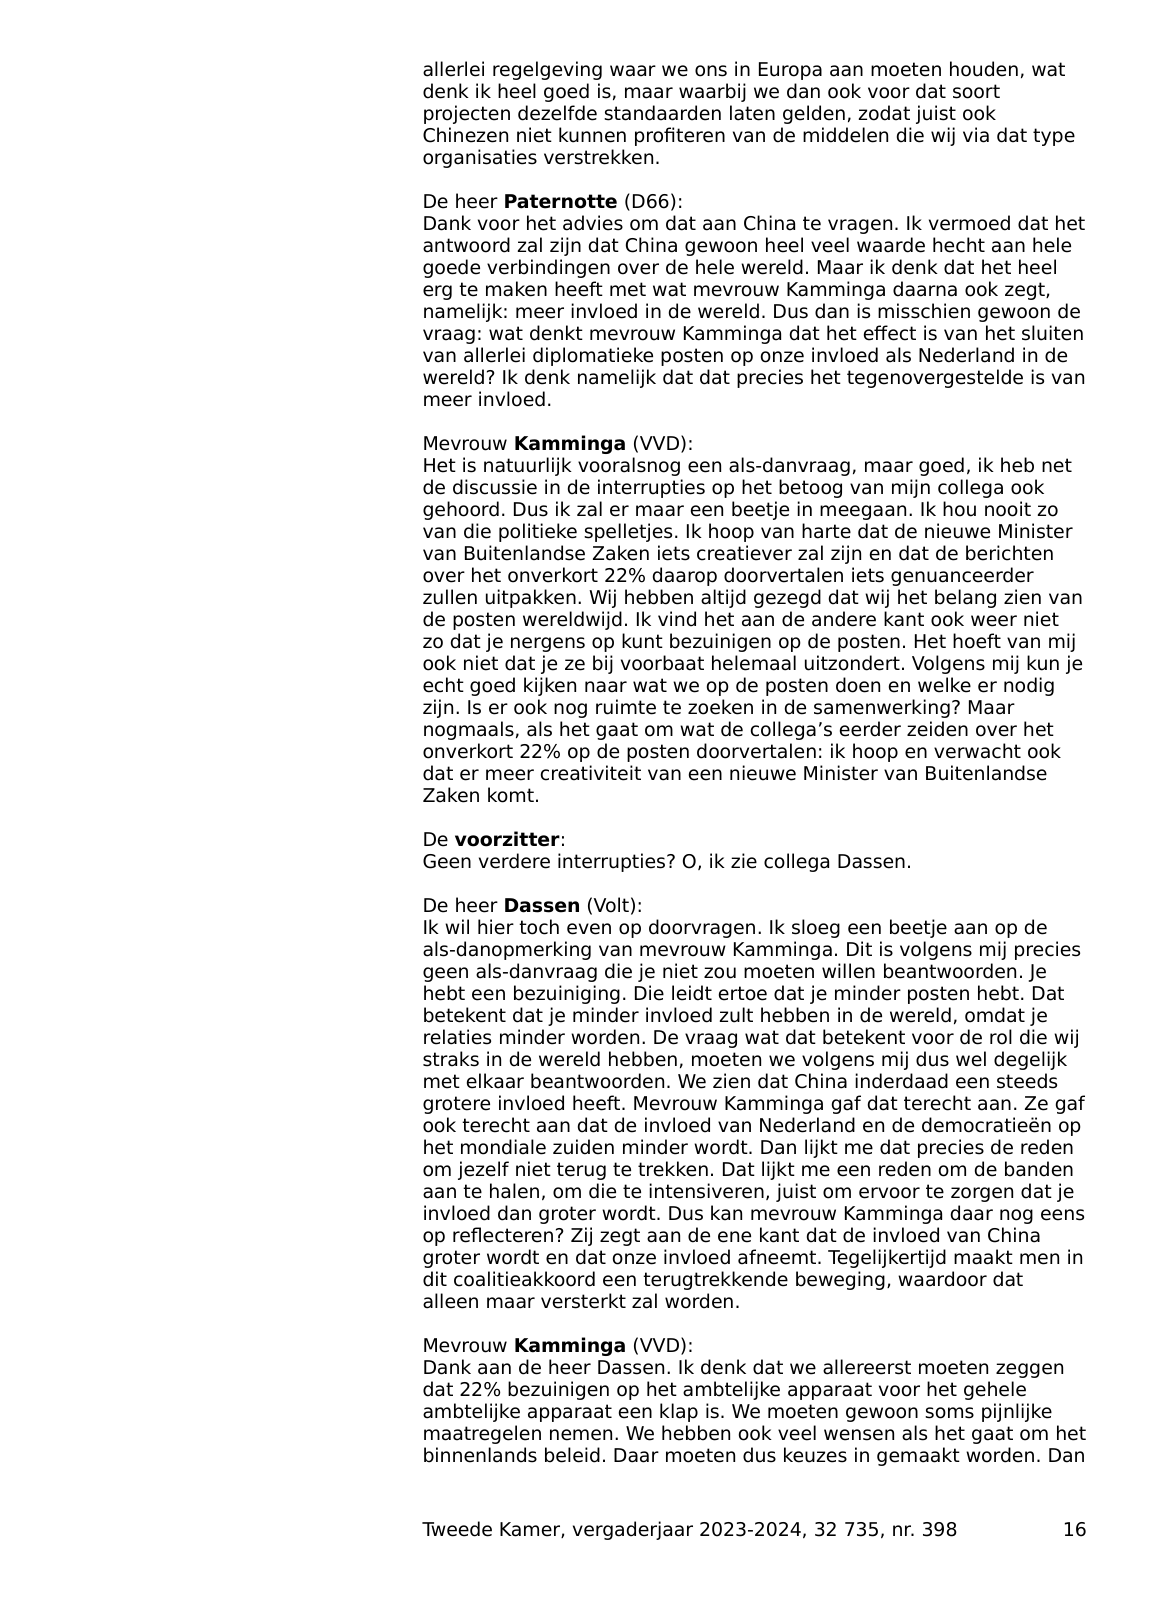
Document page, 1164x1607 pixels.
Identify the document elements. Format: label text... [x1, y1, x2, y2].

text De voorzitter: [422, 829, 1087, 851]
text De heer Paternotte (D66): [422, 191, 1087, 213]
text Dank aan de heer Dassen. Ik denk dat we allereerst moeten zeggen dat 22% bezuinigen op het ambtelijke apparaat voor het gehele ambtelijke apparaat een klap is. We moeten gewoon soms pijnlijke maatregelen nemen. We hebben ook veel wensen als het gaat om het binnenlands beleid. Daar moeten dus keuzes in gemaakt worden. Dan [422, 1357, 1087, 1467]
text allerlei regelgeving waar we ons in Europa aan moeten houden, wat denk ik heel goed is, maar waarbij we dan ook voor dat soort projecten dezelfde standaarden laten gelden, zodat juist ook Chinezen niet kunnen profiteren van de middelen die wij via dat type organisaties verstrekken. [422, 59, 1087, 169]
text Mevrouw Kamminga (VVD): [422, 433, 1087, 455]
text Geen verdere interrupties? O, ik zie collega Dassen. [422, 851, 1087, 873]
text De heer Dassen (Volt): [422, 895, 1087, 917]
text Het is natuurlijk vooralsnog een als-danvraag, maar goed, ik heb net de discussie in de interrupties op het betoog van mijn collega ook gehoord. Dus ik zal er maar een beetje in meegaan. Ik hou nooit zo van die politieke spelletjes. Ik hoop van harte dat de nieuwe Minister van Buitenlandse Zaken iets creatiever zal zijn en dat de berichten over het onverkort 22% daarop doorvertalen iets genuanceerder zullen uitpakken. Wij hebben altijd gezegd dat wij het belang zien van de posten wereldwijd. Ik vind het aan de andere kant ook weer niet zo dat je nergens op kunt bezuinigen op de posten. Het hoeft van mij ook niet dat je ze bij voorbaat helemaal uitzondert. Volgens mij kun je echt goed kijken naar wat we op de posten doen en welke er nodig zijn. Is er ook nog ruimte te zoeken in de samenwerking? Maar nogmaals, als het gaat om wat de collega’s eerder zeiden over het onverkort 22% op de posten doorvertalen: ik hoop en verwacht ook dat er meer creativiteit van een nieuwe Minister van Buitenlandse Zaken komt. [422, 455, 1087, 807]
text Dank voor het advies om dat aan China te vragen. Ik vermoed dat het antwoord zal zijn dat China gewoon heel veel waarde hecht aan hele goede verbindingen over de hele wereld. Maar ik denk dat het heel erg te maken heeft met wat mevrouw Kamminga daarna ook zegt, namelijk: meer invloed in de wereld. Dus dan is misschien gewoon de vraag: wat denkt mevrouw Kamminga dat het effect is van het sluiten van allerlei diplomatieke posten op onze invloed als Nederland in de wereld? Ik denk namelijk dat dat precies het tegenovergestelde is van meer invloed. [422, 213, 1087, 411]
text Mevrouw Kamminga (VVD): [422, 1335, 1087, 1357]
text Ik wil hier toch even op doorvragen. Ik sloeg een beetje aan op de als-danopmerking van mevrouw Kamminga. Dit is volgens mij precies geen als-danvraag die je niet zou moeten willen beantwoorden. Je hebt een bezuiniging. Die leidt ertoe dat je minder posten hebt. Dat betekent dat je minder invloed zult hebben in de wereld, omdat je relaties minder worden. De vraag wat dat betekent voor de rol die wij straks in de wereld hebben, moeten we volgens mij dus wel degelijk met elkaar beantwoorden. We zien dat China inderdaad een steeds grotere invloed heeft. Mevrouw Kamminga gaf dat terecht aan. Ze gaf ook terecht aan dat de invloed van Nederland en de democratieën op het mondiale zuiden minder wordt. Dan lijkt me dat precies de reden om jezelf niet terug te trekken. Dat lijkt me een reden om de banden aan te halen, om die te intensiveren, juist om ervoor te zorgen dat je invloed dan groter wordt. Dus kan mevrouw Kamminga daar nog eens op reflecteren? Zij zegt aan de ene kant dat de invloed van China groter wordt en dat onze invloed afneemt. Tegelijkertijd maakt men in dit coalitieakkoord een terugtrekkende beweging, waardoor dat alleen maar versterkt zal worden. [422, 917, 1087, 1313]
